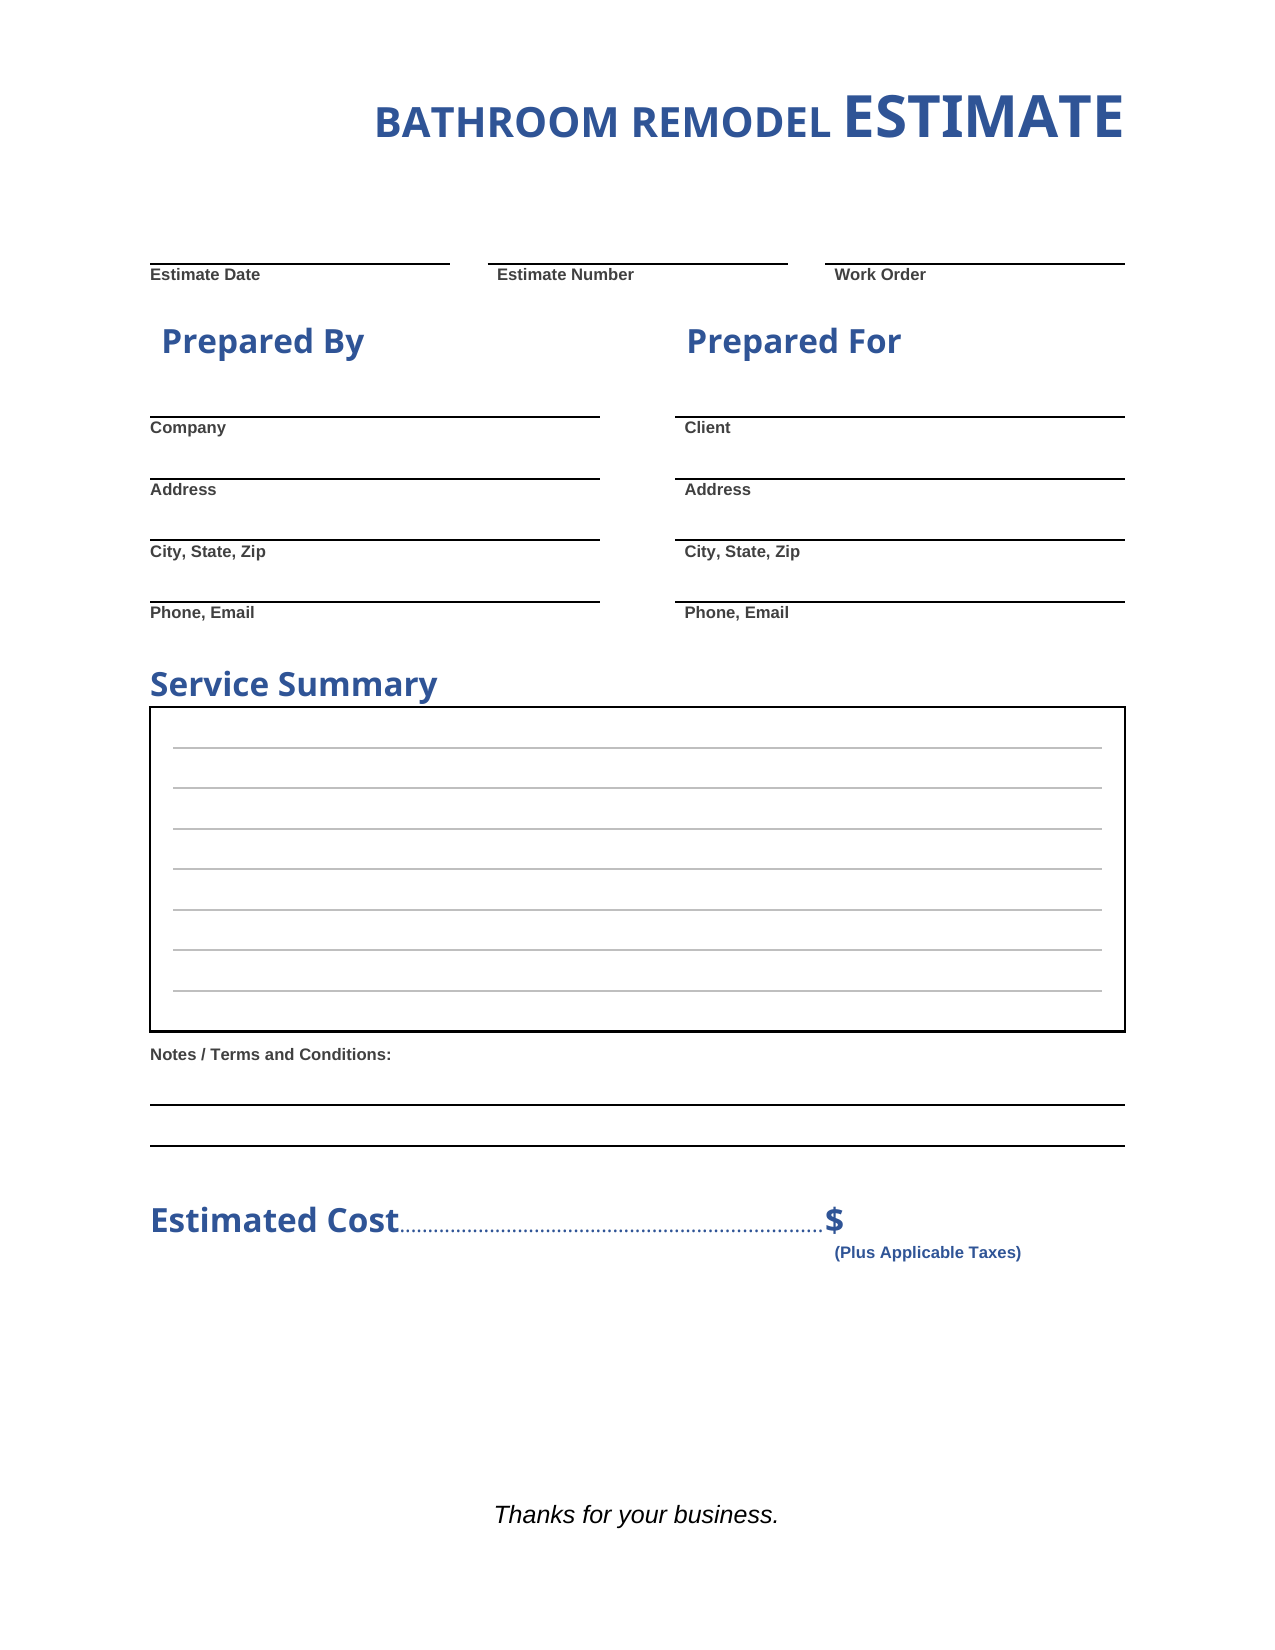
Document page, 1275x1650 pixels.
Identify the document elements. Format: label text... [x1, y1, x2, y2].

table_header [600, 561, 675, 601]
table_cell [1102, 868, 1124, 909]
table_header [150, 561, 600, 601]
table_cell [1102, 828, 1124, 868]
table_cell [1102, 909, 1124, 949]
text (Plus Applicable Taxes) [150, 1243, 1125, 1262]
table_cell [173, 911, 1102, 949]
table_header Prepared For [675, 318, 1125, 363]
table_cell [151, 990, 173, 1030]
table_header [151, 708, 173, 747]
table_cell [151, 868, 173, 909]
table_header [1102, 708, 1124, 747]
table_header [825, 223, 1125, 263]
table_header [150, 499, 600, 539]
table_cell [173, 749, 1102, 787]
table_cell [151, 828, 173, 868]
text Address Address [150, 480, 1125, 499]
text Notes / Terms and Conditions: [150, 1044, 1125, 1064]
table_header [600, 499, 675, 539]
table_header [600, 437, 675, 478]
text Company Client [150, 418, 1125, 437]
table_header [675, 437, 1125, 478]
table_cell [1102, 949, 1124, 990]
table_cell [1102, 787, 1124, 828]
table_cell [151, 747, 173, 787]
text Estimate Date Estimate Number Work Order [150, 265, 1125, 284]
table_cell [151, 909, 173, 949]
table_header [675, 499, 1125, 539]
table_header [150, 437, 600, 478]
table_header [600, 318, 675, 363]
table_cell [173, 870, 1102, 909]
table_cell [1102, 747, 1124, 787]
table_header [150, 375, 600, 416]
table_cell [173, 830, 1102, 868]
table_cell [150, 1106, 1125, 1145]
table_header Prepared By [150, 318, 600, 363]
table_cell [151, 787, 173, 828]
text Service Summary [150, 661, 1125, 706]
text City, State, Zip City, State, Zip [150, 541, 1125, 561]
table_header [150, 223, 450, 263]
text Phone, Email Phone, Email [150, 603, 1125, 622]
text BATHROOM REMODEL ESTIMATE [150, 75, 1125, 154]
text Estimated Cost $ [150, 1197, 1125, 1243]
table_header [173, 708, 1102, 747]
table_header [450, 223, 487, 263]
table_header [150, 1064, 1125, 1104]
table_header [488, 223, 787, 263]
table_cell [151, 949, 173, 990]
table_cell [173, 951, 1102, 990]
table_header [600, 375, 675, 416]
table_cell [1102, 990, 1124, 1030]
table_cell [173, 992, 1102, 1030]
table_header [675, 375, 1125, 416]
table_cell [173, 789, 1102, 828]
table_header [788, 223, 825, 263]
table_header [675, 561, 1125, 601]
